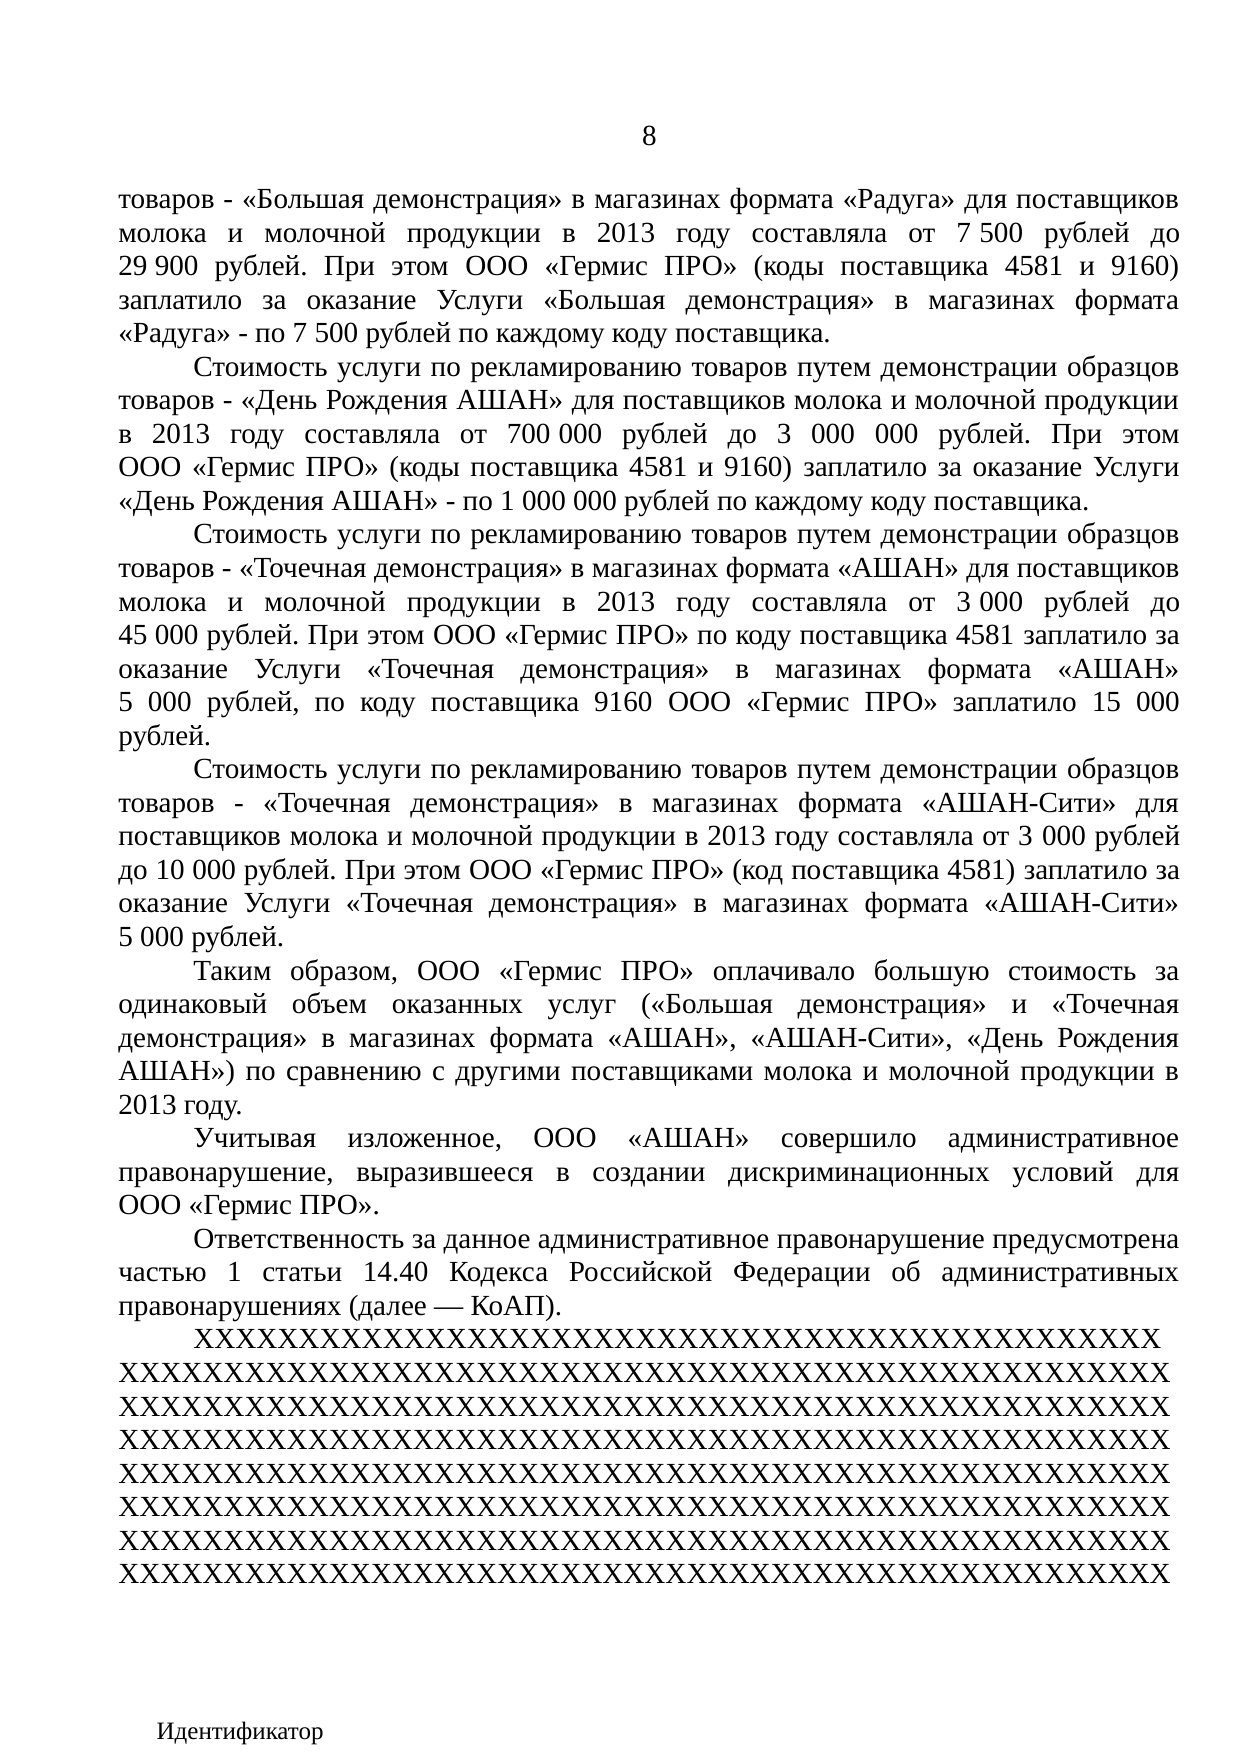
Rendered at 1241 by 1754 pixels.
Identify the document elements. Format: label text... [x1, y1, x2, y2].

text товаров - «Большая демонстрация» в магазинах формата «Радуга» для поставщиков молока и молочной продукции в 2013 году составляла от 7 500 рублей до 29 900 рублей. При этом ООО «Гермис ПРО» (коды поставщика 4581 и 9160) заплатило за оказание Услуги «Большая демонстрация» в магазинах формата «Радуга» - по 7 500 рублей по каждому коду поставщика. [118, 181, 1180, 349]
text Стоимость услуги по рекламированию товаров путем демонстрации образцов товаров - «Точечная демонстрация» в магазинах формата «АШАН» для поставщиков молока и молочной продукции в 2013 году составляла от 3 000 рублей до 45 000 рублей. При этом ООО «Гермис ПРО» по коду поставщика 4581 заплатило за оказание Услуги «Точечная демонстрация» в магазинах формата «АШАН» 5 000 рублей, по коду поставщика 9160 ООО «Гермис ПРО» заплатило 15 000 рублей. [118, 517, 1180, 751]
text Стоимость услуги по рекламированию товаров путем демонстрации образцов товаров - «Точечная демонстрация» в магазинах формата «АШАН-Сити» для поставщиков молока и молочной продукции в 2013 году составляла от 3 000 рублей до 10 000 рублей. При этом ООО «Гермис ПРО» (код поставщика 4581) заплатило за оказание Услуги «Точечная демонстрация» в магазинах формата «АШАН-Сити» 5 000 рублей. [118, 751, 1180, 953]
text Ответственность за данное административное правонарушение предусмотрена частью 1 статьи 14.40 Кодекса Российской Федерации об административных правонарушениях (далее — КоАП). [118, 1221, 1180, 1322]
text XXXXXXXXXXXXXXXXXXXXXXXXXXXXXXXXXXXXXXXXXXXXXXXXXXXXXXXXXXXXXXXXXXXXXXXXXXXXXXXXXXXXXXXXXXXXXXXXXXXXXXXXXXXXXXXXXXXXXXXXXXXXXXXXXXXXXXXXXXXXXXXXXXXXXXXXXXXXXXXXXXXXXXXXXXXXXXXXXXXXXXXXXXXXXXXXXXXXXXXXXXXXXXXXXXXXXXXXXXXXXXXXXXXXXXXXXXXXXXXXXXXXXXXXXXXXXXXXXXXXXXXXXXXXXXXXXXXXXXXXXXXXXXXXXXXXXXXXXXXXXXXXXXXXXXXXXXXXXXXXXXXXXXXXXXXXXXXXXXXXXXXXXXXXXXXXXXXXXXXXXXXXXXXXXXXXXXXXXXXXXXXXXXXXXXXXXXXX [118, 1322, 1180, 1590]
text Учитывая изложенное, ООО «АШАН» совершило административное правонарушение, выразившееся в создании дискриминационных условий для ООО «Гермис ПРО». [118, 1120, 1180, 1221]
text Таким образом, ООО «Гермис ПРО» оплачивало большую стоимость за одинаковый объем оказанных услуг («Большая демонстрация» и «Точечная демонстрация» в магазинах формата «АШАН», «АШАН-Сити», «День Рождения АШАН») по сравнению с другими поставщиками молока и молочной продукции в 2013 году. [118, 953, 1180, 1120]
text Стоимость услуги по рекламированию товаров путем демонстрации образцов товаров - «День Рождения АШАН» для поставщиков молока и молочной продукции в 2013 году составляла от 700 000 рублей до 3 000 000 рублей. При этом ООО «Гермис ПРО» (коды поставщика 4581 и 9160) заплатило за оказание Услуги «День Рождения АШАН» - по 1 000 000 рублей по каждому коду поставщика. [118, 349, 1180, 517]
